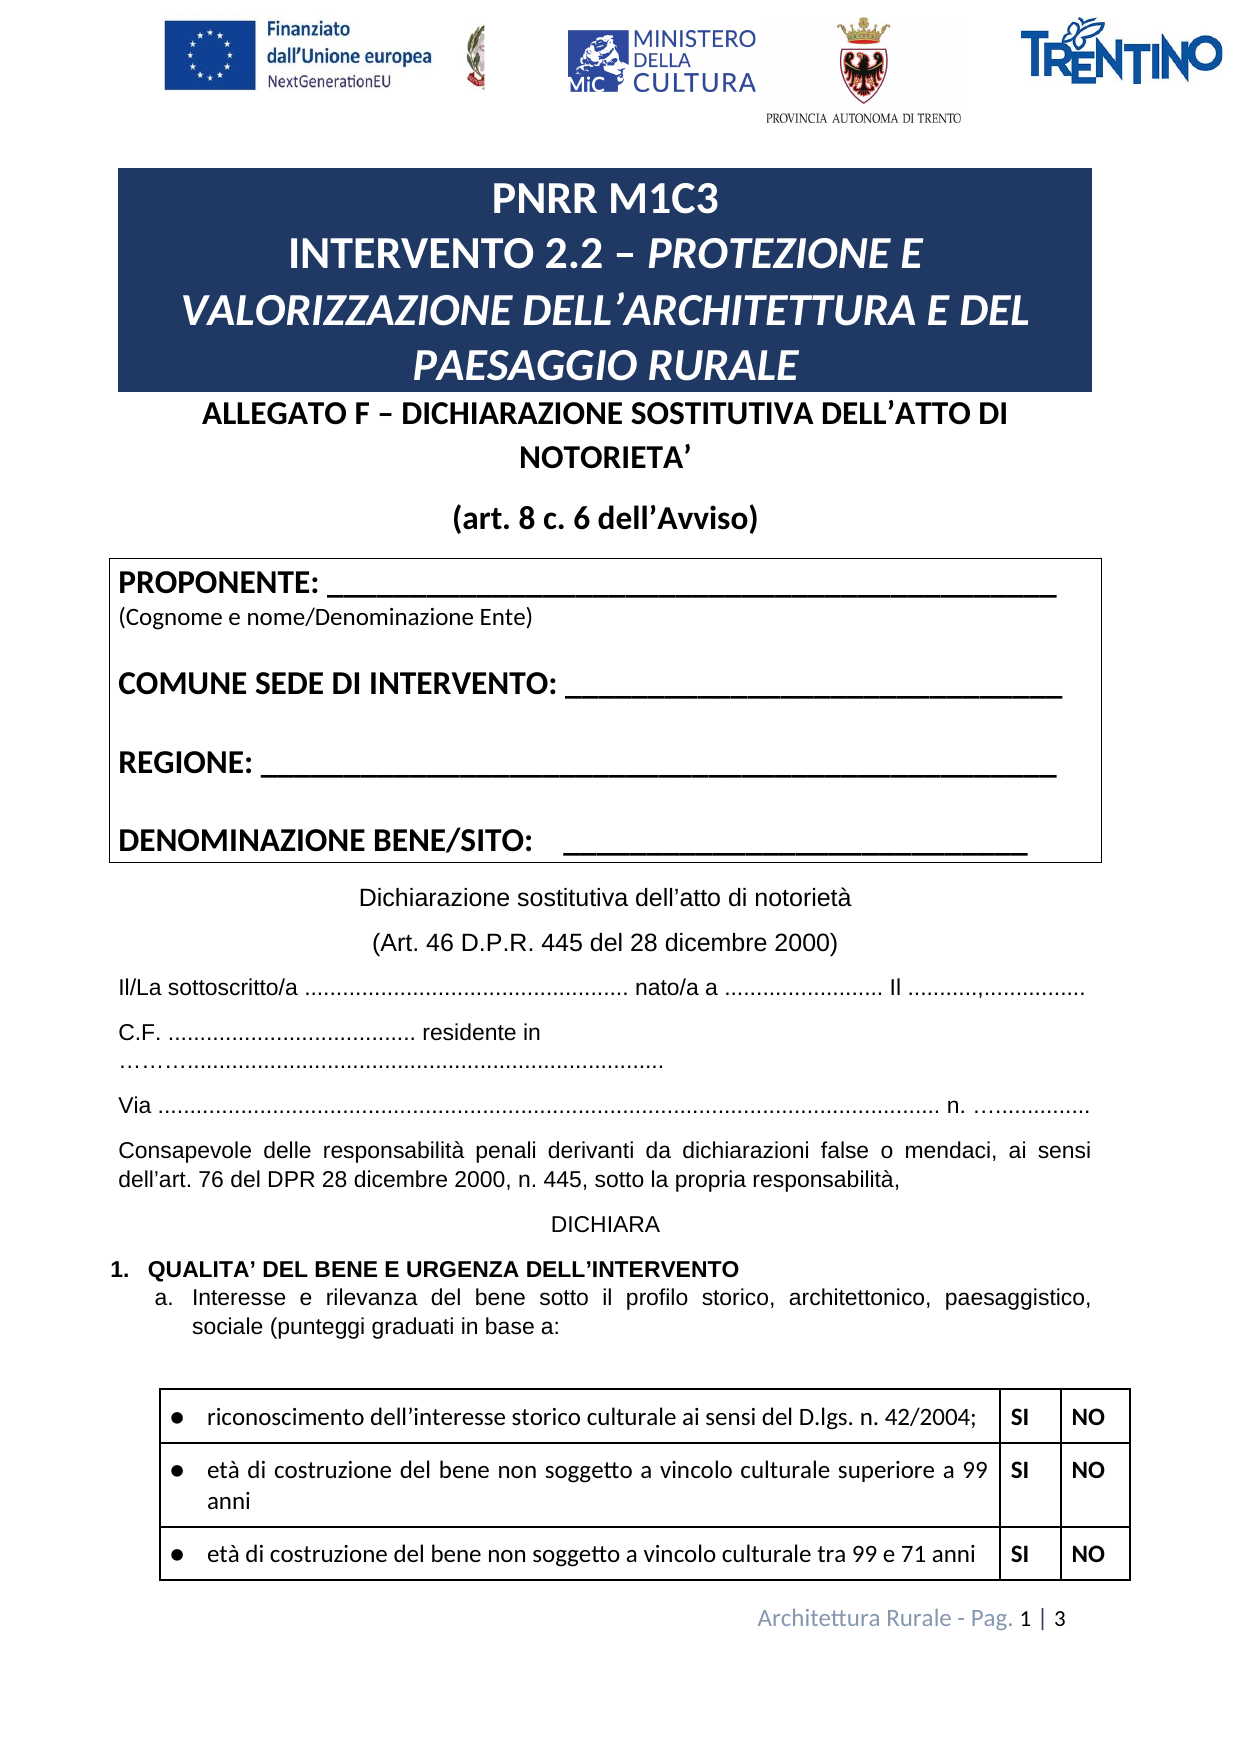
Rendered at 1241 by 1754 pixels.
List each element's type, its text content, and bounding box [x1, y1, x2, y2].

table_cell SI [1001, 1528, 1060, 1579]
text PROPONENTE: ____________________________________________ [110, 559, 1101, 601]
picture [1021, 17, 1223, 84]
subtitle PNRR M1C3 [118, 168, 1092, 224]
text INTERVENTO 2.2 – PROTEZIONE E VALORIZZAZIONE DELL’ARCHITETTURA E DEL PAESAGGIO RURALE [118, 224, 1092, 392]
text COMUNE SEDE DI INTERVENTO: ______________________________ [118, 662, 1092, 703]
text ALLEGATO F – DICHIARAZIONE SOSTITUTIVA DELL’ATTO DI NOTORIETA’ [118, 392, 1092, 477]
text Dichiarazione sostitutiva dell’atto di notorietà [118, 883, 1092, 911]
text DENOMINAZIONE BENE/SITO: ____________________________ [110, 816, 1101, 862]
text DICHIARA [118, 1211, 1092, 1237]
table_cell NO [1062, 1444, 1129, 1526]
table_header riconoscimento dell’interesse storico culturale ai sensi del D.lgs. n. 42/2004; [161, 1390, 999, 1442]
table_cell età di costruzione del bene non soggetto a vincolo culturale tra 99 e 71 anni [161, 1528, 999, 1579]
text REGIONE: ________________________________________________ [110, 737, 1101, 781]
text (Art. 46 D.P.R. 445 del 28 dicembre 2000) [118, 928, 1092, 957]
list QUALITA’ DEL BENE E URGENZA DELL’INTERVENTO [110, 1256, 1092, 1282]
text Via ........................................................................................................................... n. …............... [118, 1092, 1092, 1118]
table_cell NO [1062, 1528, 1129, 1579]
table_cell SI [1001, 1444, 1060, 1526]
text Il/La sottoscritto/a ................................................... nato/a a ......................... Il ...........,................ [118, 973, 1092, 1000]
text (art. 8 c. 6 dell’Avviso) [118, 497, 1092, 538]
picture [155, 12, 485, 99]
list Interesse e rilevanza del bene sotto il profilo storico, architettonico, paesaggistico, sociale (punteggi graduati in base a: [154, 1284, 1092, 1339]
text (Cognome e nome/Denominazione Ente) [118, 601, 1092, 632]
text C.F. ....................................... residente in ………........................................................................... [118, 1018, 1092, 1073]
text Consapevole delle responsabilità penali derivanti da dichiarazioni false o mendaci, ai sensi dell’art. 76 del DPR 28 dicembre 2000, n. 445, sotto la propria responsabilità, [118, 1137, 1092, 1192]
table_header SI [1001, 1390, 1060, 1442]
table_header NO [1062, 1390, 1129, 1442]
picture [568, 30, 756, 92]
picture [766, 17, 961, 123]
table_cell età di costruzione del bene non soggetto a vincolo culturale superiore a 99 anni [161, 1444, 999, 1526]
